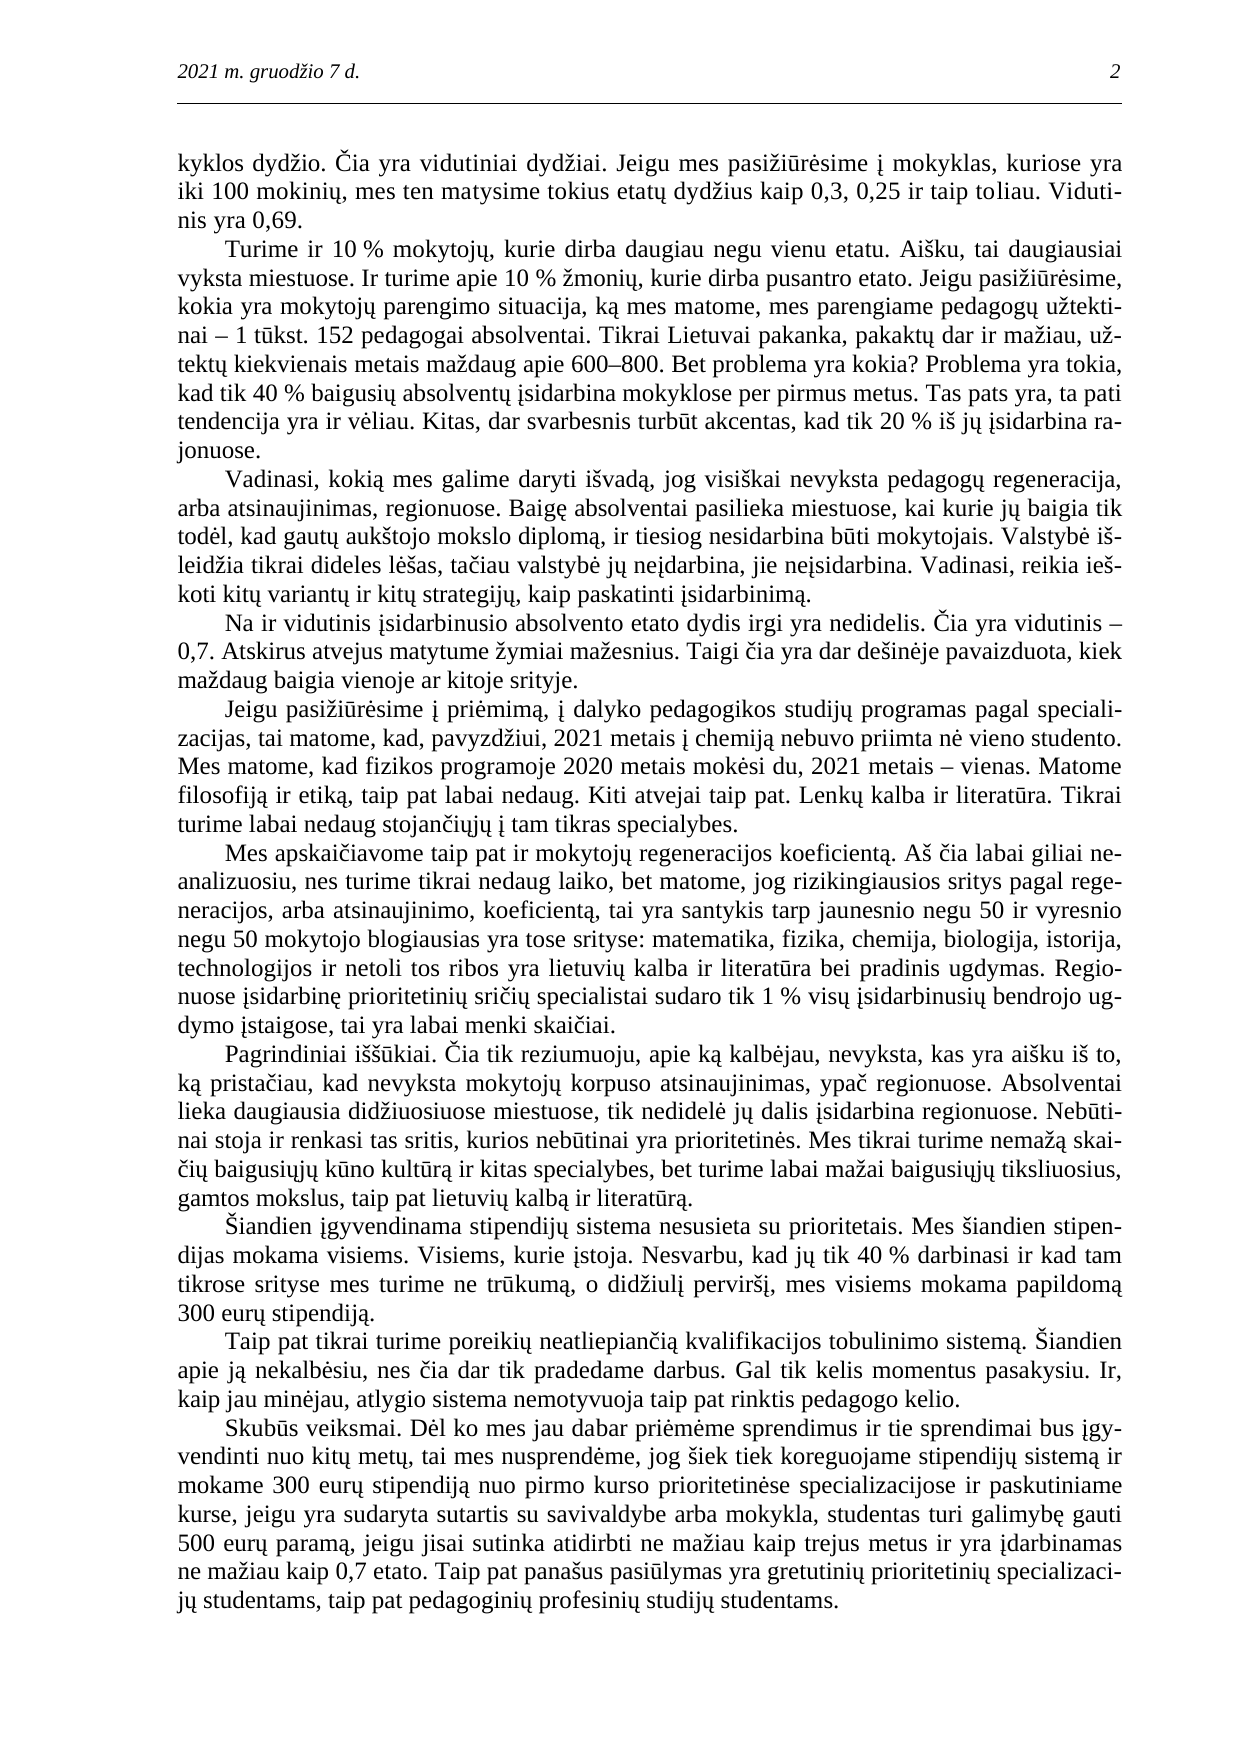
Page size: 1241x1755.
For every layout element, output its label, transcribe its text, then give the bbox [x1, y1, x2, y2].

text Jei­gu pa­si­žiū­rė­si­me į pri­ėmi­mą, į da­ly­ko pe­da­go­gi­kos stu­di­jų pro­gra­mas pa­gal spe­cia­li­za­ci­jas, tai ma­to­me, kad, pa­vyz­džiui, 2021 me­tais į che­mi­ją ne­bu­vo pri­im­ta nė vie­no stu­den­to. Mes ma­to­me, kad fi­zi­kos pro­gra­mo­je 2020 me­tais mo­kė­si du, 2021 me­tais – vie­nas. Ma­to­me fi­lo­so­fi­ją ir eti­ką, taip pat la­bai ne­daug. Ki­ti at­ve­jai taip pat. Len­kų kal­ba ir li­te­ra­tū­ra. Tik­rai tu­ri­me la­bai ne­daug sto­jan­čių­jų į tam tik­ras spe­cia­ly­bes. [177, 694, 1122, 838]
text Tu­ri­me ir 10 % mo­ky­to­jų, ku­rie dir­ba dau­giau ne­gu vie­nu eta­tu. Aiš­ku, tai dau­giau­siai vyks­ta mies­tuo­se. Ir tu­ri­me apie 10 % žmo­nių, ku­rie dir­ba pus­an­tro eta­to. Jei­gu pa­si­žiū­rė­si­me, ko­kia yra mo­ky­to­jų pa­ren­gi­mo si­tu­a­ci­ja, ką mes ma­to­me, mes pa­ren­gia­me pe­da­go­gų už­tek­ti­nai – 1 tūkst. 152 pe­da­go­gai ab­sol­ven­tai. Tik­rai Lie­tu­vai pa­kan­ka, pa­kak­tų dar ir ma­žiau, už­tek­tų kiek­vie­nais me­tais maž­daug apie 600–800. Bet pro­ble­ma yra ko­kia? Pro­ble­ma yra to­kia, kad tik 40 % bai­gu­sių ab­sol­ven­tų įsi­dar­bi­na mo­kyk­lo­se per pir­mus me­tus. Tas pats yra, ta pa­ti ten­den­ci­ja yra ir vė­liau. Ki­tas, dar svar­bes­nis tur­būt ak­cen­tas, kad tik 20 % iš jų įsi­dar­bi­na ra­jo­nuo­se. [177, 234, 1122, 464]
text Šian­dien įgy­ven­di­na­ma sti­pen­di­jų sis­te­ma ne­su­sie­ta su pri­ori­te­tais. Mes šian­dien sti­pen­di­jas mo­ka­ma vi­siems. Vi­siems, ku­rie įsto­ja. Ne­svar­bu, kad jų tik 40 % dar­bi­na­si ir kad tam tik­ro­se sri­ty­se mes tu­ri­me ne trū­ku­mą, o di­džiu­lį per­vir­šį, mes vi­siems mo­ka­ma pa­pil­do­mą 300 eu­rų sti­pen­di­ją. [177, 1211, 1122, 1326]
text kyk­los dy­džio. Čia yra vi­du­ti­niai dy­džiai. Jei­gu mes pa­si­žiū­rė­si­me į mo­kyk­las, ku­rio­se yra iki 100 mo­ki­nių, mes ten ma­ty­si­me to­kius eta­tų dy­džius kaip 0,3, 0,25 ir taip to­liau. Vi­du­ti­nis yra 0,69. [177, 148, 1122, 234]
text Na ir vi­du­ti­nis įsi­dar­bi­nu­sio ab­sol­ven­to eta­to dy­dis ir­gi yra ne­di­de­lis. Čia yra vi­du­ti­nis – 0,7. At­ski­rus at­ve­jus ma­ty­tu­me žy­miai ma­žes­nius. Tai­gi čia yra dar de­ši­nė­je pa­vaiz­duo­ta, kiek maž­daug bai­gia vie­no­je ar ki­to­je sri­ty­je. [177, 608, 1122, 694]
text Sku­būs veiks­mai. Dėl ko mes jau da­bar pri­ėmė­me spren­di­mus ir tie spren­di­mai bus įgy­ven­din­ti nuo ki­tų me­tų, tai mes nu­spren­dė­me, jog šiek tiek ko­re­guo­ja­me sti­pen­di­jų sis­te­mą ir mo­ka­me 300 eu­rų sti­pen­di­ją nuo pir­mo kur­so pri­ori­te­ti­nė­se spe­cia­li­za­ci­jo­se ir pas­ku­ti­nia­me kur­se, jei­gu yra su­da­ry­ta su­tar­tis su sa­vi­val­dy­be ar­ba mo­kyk­la, stu­den­tas tu­ri ga­li­my­bę gau­ti 500 eu­rų pa­ra­mą, jei­gu ji­sai su­tin­ka ati­dirb­ti ne ma­žiau kaip tre­jus me­tus ir yra įdar­bi­na­mas ne ma­žiau kaip 0,7 eta­to. Taip pat pa­na­šus pa­siū­ly­mas yra gre­tu­ti­nių pri­ori­te­ti­nių spe­cia­li­za­ci­jų stu­den­tams, taip pat pe­da­go­gi­nių pro­fe­si­nių stu­di­jų stu­den­tams. [177, 1413, 1122, 1614]
text Pa­grin­di­niai iš­šū­kiai. Čia tik re­ziu­muo­ju, apie ką kal­bė­jau, ne­vyks­ta, kas yra aiš­ku iš to, ką pri­sta­čiau, kad ne­vyks­ta mo­ky­to­jų kor­pu­so at­si­nau­ji­ni­mas, ypač re­gio­nuo­se. Ab­sol­ven­tai lie­ka dau­giau­sia di­džiuo­siuo­se mies­tuo­se, tik ne­di­de­lė jų da­lis įsi­dar­bi­na re­gio­nuo­se. Ne­bū­ti­nai sto­ja ir ren­ka­si tas sri­tis, ku­rios ne­bū­ti­nai yra pri­ori­te­ti­nės. Mes tik­rai tu­ri­me ne­ma­žą skai­čių bai­gu­sių­jų kū­no kul­tū­rą ir ki­tas spe­cia­ly­bes, bet tu­ri­me la­bai ma­žai bai­gu­siųjų tiks­liuo­sius, gam­tos moks­lus, taip pat lie­tu­vių kal­bą ir li­te­ra­tū­rą. [177, 1039, 1122, 1211]
text Mes ap­skai­čia­vo­me taip pat ir mo­ky­to­jų re­ge­ne­ra­ci­jos ko­e­fi­cien­tą. Aš čia la­bai gi­liai ne­ana­li­zuo­siu, nes tu­ri­me tik­rai ne­daug lai­ko, bet ma­to­me, jog ri­zi­kin­giau­sios sri­tys pa­gal re­ge­ne­ra­ci­jos, ar­ba at­si­nau­ji­ni­mo, ko­e­fi­cien­tą, tai yra san­ty­kis tarp jau­nes­nio ne­gu 50 ir vy­res­nio ne­gu 50 mo­ky­to­jo blo­giau­sias yra to­se sri­ty­se: ma­te­ma­ti­ka, fi­zi­ka, che­mi­ja, bio­lo­gi­ja, is­to­ri­ja, tech­no­lo­gi­jos ir ne­to­li tos ri­bos yra lie­tu­vių kal­ba ir li­te­ra­tū­ra bei pra­di­nis ug­dy­mas. Re­gio­nuo­se įsi­dar­bi­nę pri­ori­te­ti­nių sri­čių spe­cia­lis­tai su­da­ro tik 1 % vi­sų įsi­dar­bi­nu­sių ben­dro­jo ug­dy­mo įstai­go­se, tai yra la­bai men­ki skai­čiai. [177, 838, 1122, 1039]
text Va­di­na­si, ko­kią mes ga­li­me da­ry­ti iš­va­dą, jog vi­siš­kai ne­vyks­ta pe­da­go­gų re­ge­ne­ra­ci­ja, ar­ba at­si­nau­ji­ni­mas, re­gio­nuo­se. Bai­gę ab­sol­ven­tai pa­si­lie­ka mies­tuo­se, kai ku­rie jų bai­gia tik to­dėl, kad gau­tų aukš­to­jo moks­lo di­plo­mą, ir tie­siog ne­si­dar­bi­na bū­ti mo­ky­to­jais. Vals­ty­bė iš­lei­džia tik­rai di­de­les lė­šas, ta­čiau vals­ty­bė jų ne­įdar­bi­na, jie ne­įsi­dar­bi­na. Va­di­na­si, rei­kia ieš­ko­ti ki­tų va­rian­tų ir ki­tų stra­te­gi­jų, kaip pa­ska­tin­ti įsi­dar­bi­ni­mą. [177, 464, 1122, 608]
text Taip pat tik­rai tu­ri­me po­rei­kių ne­at­lie­pian­čią kva­li­fi­ka­ci­jos to­bu­li­ni­mo sis­te­mą. Šian­dien apie ją ne­kal­bė­siu, nes čia dar tik pra­de­da­me dar­bus. Gal tik ke­lis mo­men­tus pa­sa­ky­siu. Ir, kaip jau mi­nė­jau, at­ly­gio sis­te­ma ne­mo­ty­vuo­ja taip pat rink­tis pe­da­go­go ke­lio. [177, 1326, 1122, 1413]
